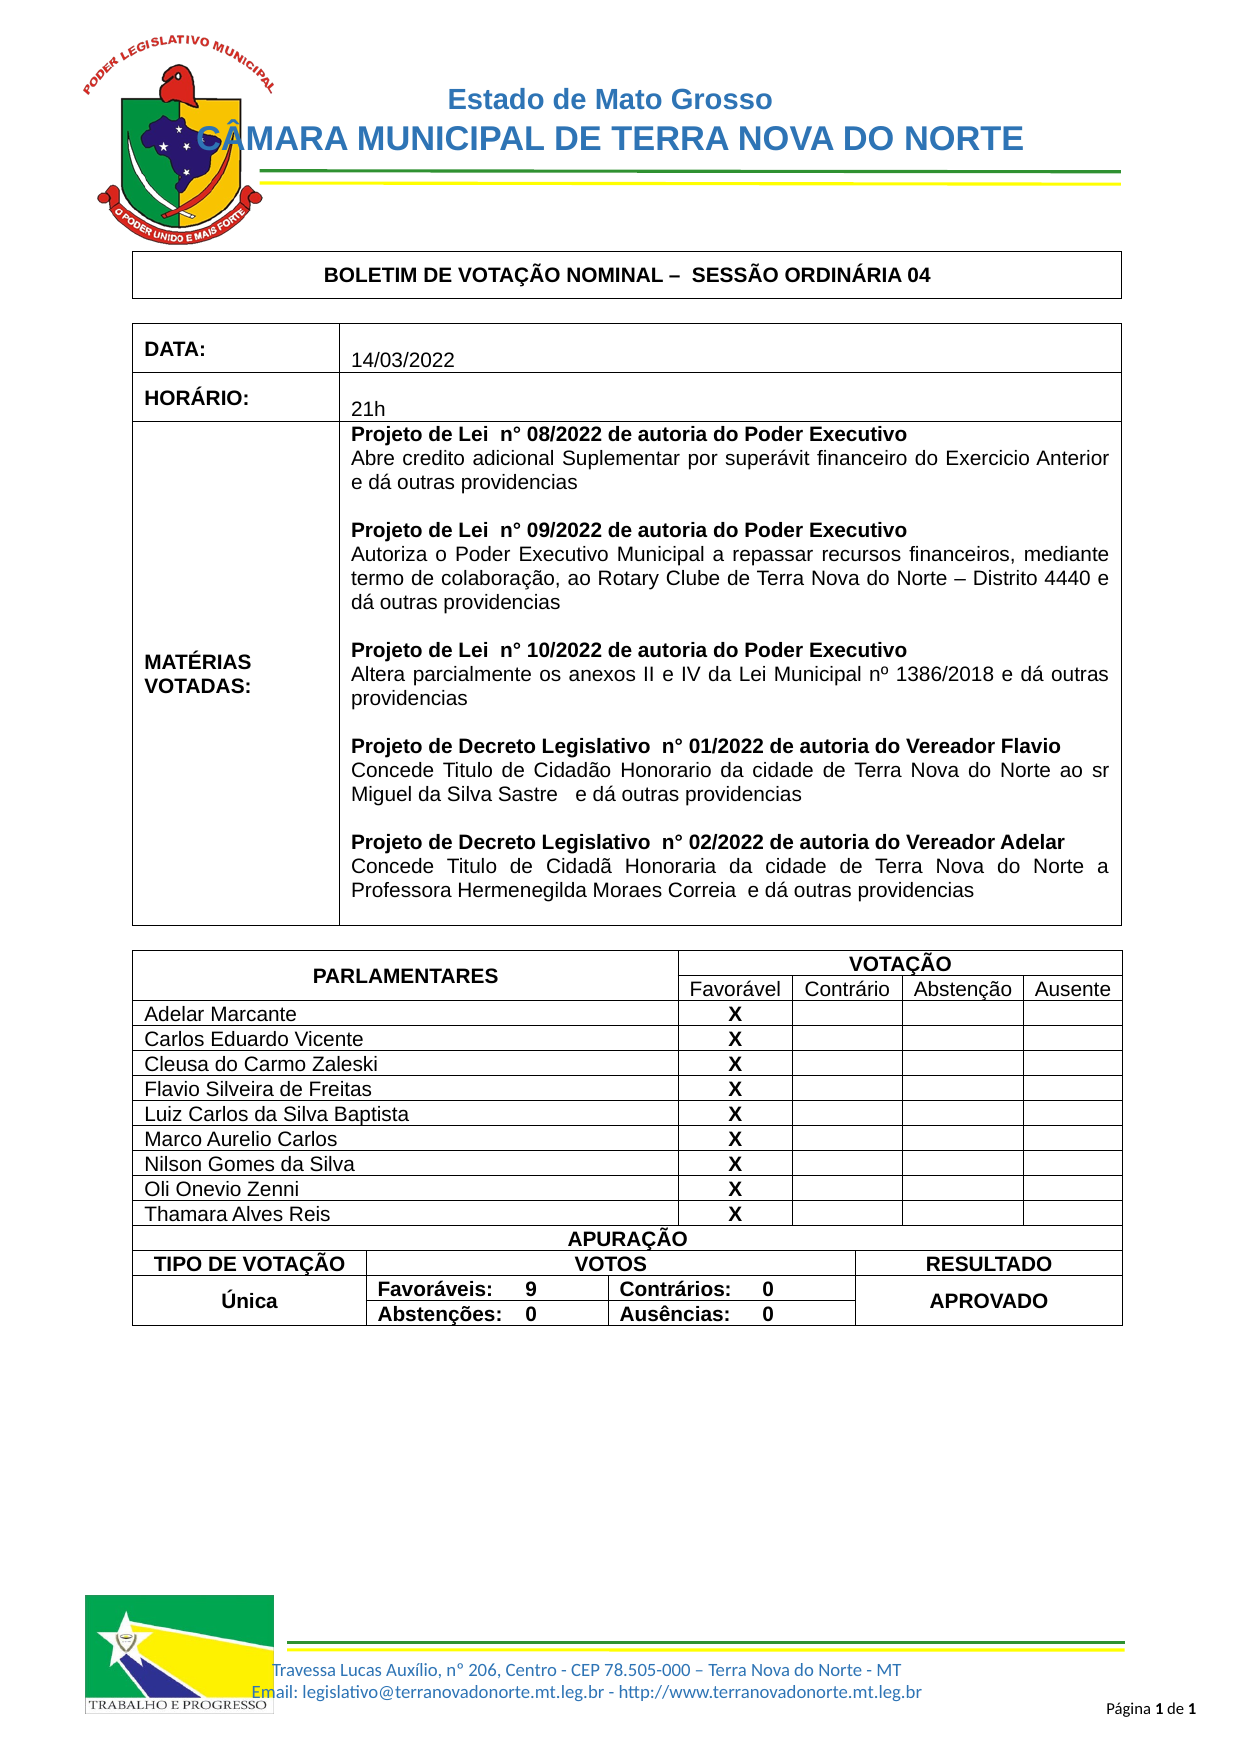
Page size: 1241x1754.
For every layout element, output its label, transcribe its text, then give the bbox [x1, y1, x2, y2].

table_cell APURAÇÃO [133, 1226, 1122, 1250]
table_cell MATÉRIAS VOTADAS: [133, 422, 339, 925]
table_cell Favoráveis: [367, 1276, 514, 1300]
table_cell [903, 1076, 1023, 1100]
table_header PARLAMENTARES [133, 951, 678, 1000]
table_cell 0 [751, 1276, 855, 1300]
table_cell Ausências: [609, 1301, 751, 1325]
table_cell [1024, 1101, 1122, 1125]
table_cell [793, 1026, 902, 1050]
table_cell Contrário [793, 976, 902, 1000]
table_cell [1024, 1151, 1122, 1175]
table_cell Marco Aurelio Carlos [133, 1126, 678, 1150]
table_cell X [679, 1151, 792, 1175]
table_cell Cleusa do Carmo Zaleski [133, 1051, 678, 1075]
table_cell Abstenção [903, 976, 1023, 1000]
table_cell X [679, 1176, 792, 1200]
table_cell Luiz Carlos da Silva Baptista [133, 1101, 678, 1125]
table_cell [903, 1001, 1023, 1025]
table_cell [793, 1076, 902, 1100]
table_cell [793, 1126, 902, 1150]
table_cell [1024, 1076, 1122, 1100]
table_cell Projeto de Lei n° 08/2022 de autoria do Poder Executivo Abre credito adicional Suplementar por superávit financeiro do Exercicio Anterior e dá outras providencias Projeto de Lei n° 09/2022 de autoria do Poder Executivo Autoriza o Poder Executivo Municipal a repassar recursos financeiros, mediante termo de colaboração, ao Rotary Clube de Terra Nova do Norte – Distrito 4440 e dá outras providencias Projeto de Lei n° 10/2022 de autoria do Poder Executivo Altera parcialmente os anexos II e IV da Lei Municipal nº 1386/2018 e dá outras providencias Projeto de Decreto Legislativo n° 01/2022 de autoria do Vereador Flavio Concede Titulo de Cidadão Honorario da cidade de Terra Nova do Norte ao sr Miguel da Silva Sastre e dá outras providencias Projeto de Decreto Legislativo n° 02/2022 de autoria do Vereador Adelar Concede Titulo de Cidadã Honoraria da cidade de Terra Nova do Norte a Professora Hermenegilda Moraes Correia e dá outras providencias [340, 422, 1121, 925]
table_cell 21h [340, 373, 1121, 421]
picture [85, 1595, 274, 1714]
table_cell X [679, 1051, 792, 1075]
table_cell [903, 1176, 1023, 1200]
table_cell Favorável [679, 976, 792, 1000]
table_cell Contrários: [609, 1276, 751, 1300]
table_cell [1024, 1201, 1122, 1225]
table_cell X [679, 1201, 792, 1225]
table_header 14/03/2022 [340, 324, 1121, 372]
table_cell 0 [514, 1301, 608, 1325]
table_cell [903, 1026, 1023, 1050]
table_cell Carlos Eduardo Vicente [133, 1026, 678, 1050]
table_cell Única [133, 1276, 366, 1325]
table_cell TIPO DE VOTAÇÃO [133, 1251, 366, 1275]
table_cell VOTOS [367, 1251, 855, 1275]
table_cell [793, 1151, 902, 1175]
table_cell [903, 1201, 1023, 1225]
table_cell X [679, 1076, 792, 1100]
table_cell Abstenções: [367, 1301, 514, 1325]
table_cell X [679, 1001, 792, 1025]
table_cell [903, 1051, 1023, 1075]
table_cell [793, 1101, 902, 1125]
table_cell Oli Onevio Zenni [133, 1176, 678, 1200]
table_cell [1024, 1026, 1122, 1050]
table_header DATA: [133, 324, 339, 372]
table_cell [793, 1176, 902, 1200]
table_cell Ausente [1024, 976, 1122, 1000]
table_cell [903, 1151, 1023, 1175]
table_cell X [679, 1126, 792, 1150]
table_cell RESULTADO [856, 1251, 1122, 1275]
table_cell Thamara Alves Reis [133, 1201, 678, 1225]
table_cell [793, 1001, 902, 1025]
table_cell HORÁRIO: [133, 373, 339, 421]
table_header BOLETIM DE VOTAÇÃO NOMINAL – SESSÃO ORDINÁRIA 04 [133, 252, 1121, 298]
table_cell APROVADO [856, 1276, 1122, 1325]
table_cell X [679, 1026, 792, 1050]
table_header VOTAÇÃO [679, 951, 1122, 975]
table_cell Flavio Silveira de Freitas [133, 1076, 678, 1100]
table_cell [1024, 1001, 1122, 1025]
picture [80, 30, 278, 247]
table_cell [1024, 1051, 1122, 1075]
table_cell [1024, 1176, 1122, 1200]
table_cell 9 [514, 1276, 608, 1300]
table_cell [793, 1051, 902, 1075]
table_cell Nilson Gomes da Silva [133, 1151, 678, 1175]
table_cell 0 [751, 1301, 855, 1325]
table_cell [903, 1101, 1023, 1125]
table_cell X [679, 1101, 792, 1125]
table_cell Adelar Marcante [133, 1001, 678, 1025]
table_cell [793, 1201, 902, 1225]
table_cell [903, 1126, 1023, 1150]
table_cell [1024, 1126, 1122, 1150]
